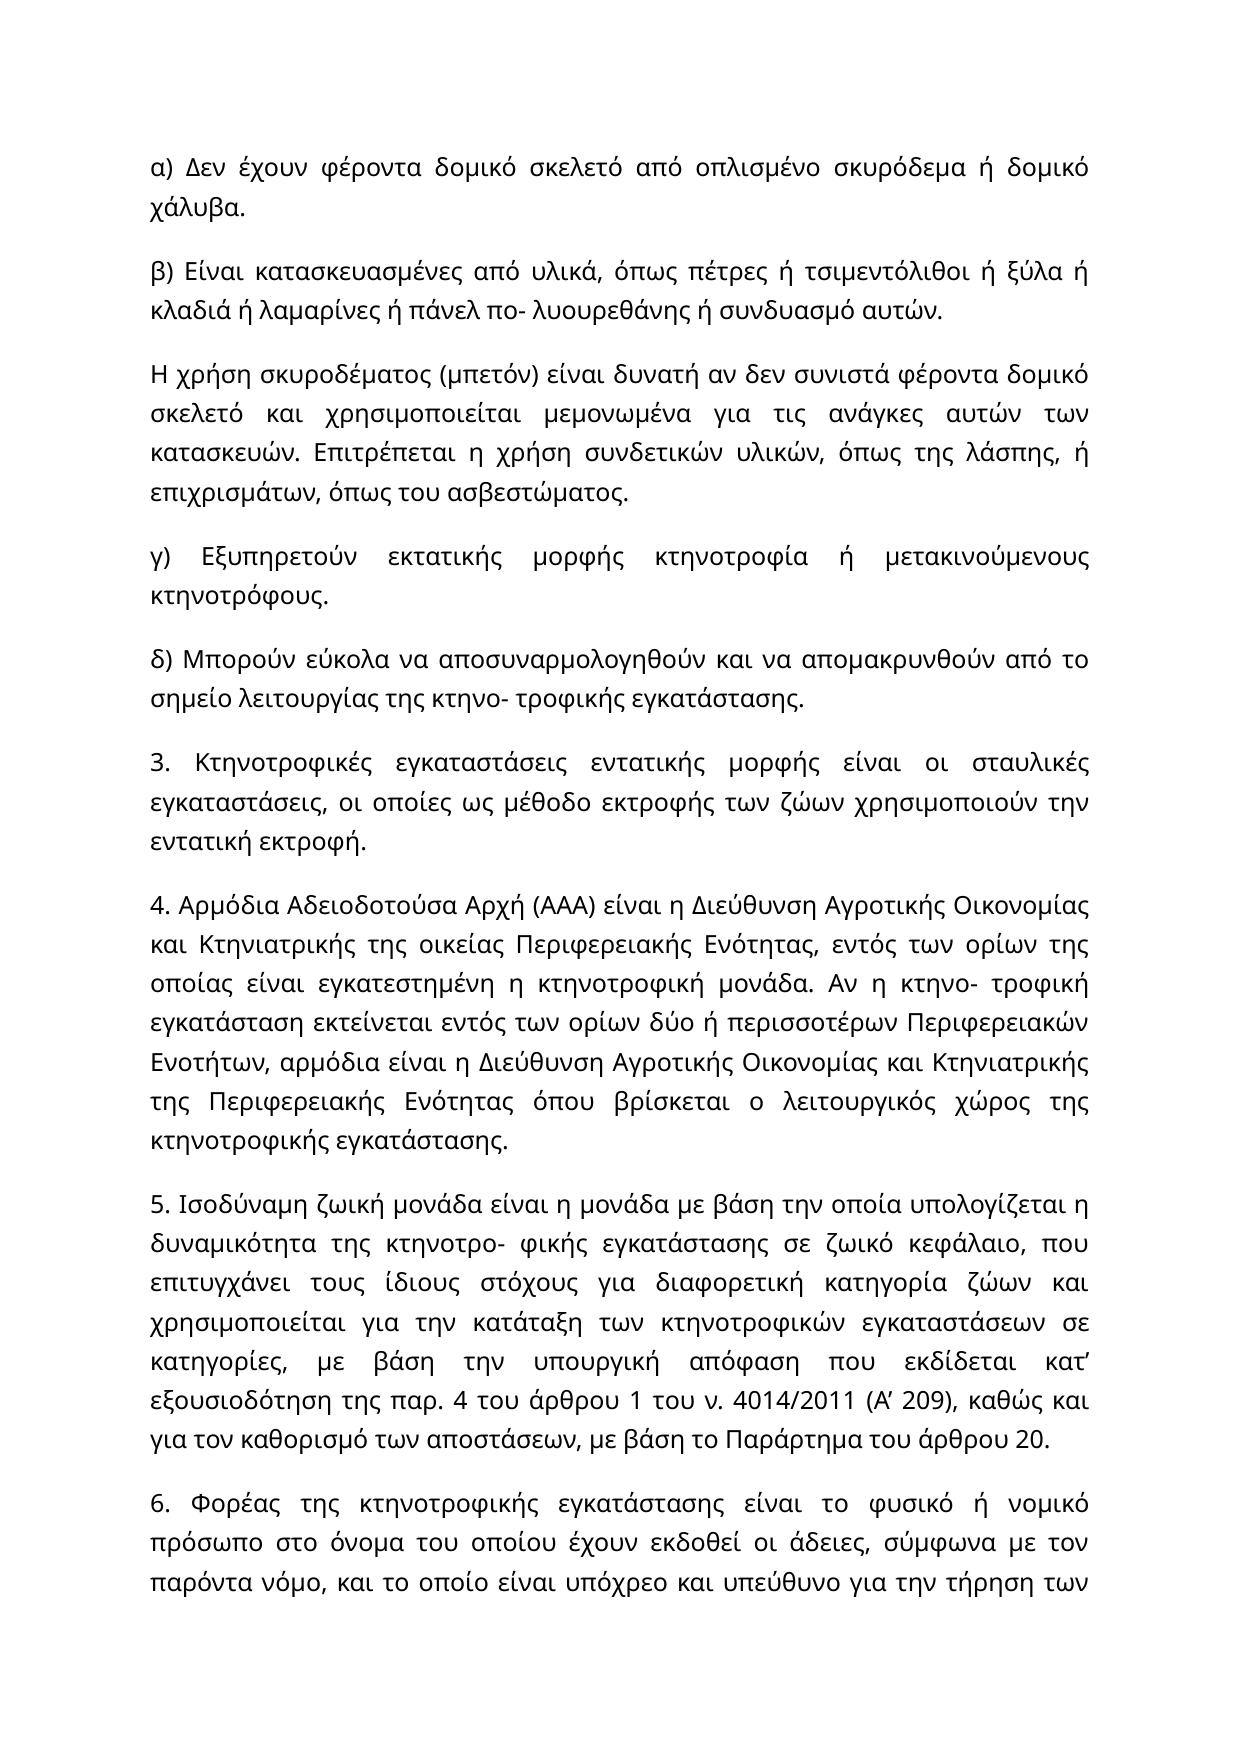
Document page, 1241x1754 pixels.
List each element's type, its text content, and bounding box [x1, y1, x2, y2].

text α) Δεν έχουν φέροντα δομικό σκελετό από οπλισμένο σκυρόδεμα ή δομικό χάλυβα. [150, 150, 1090, 223]
text γ) Εξυπηρετούν εκτατικής μορφής κτηνοτροφία ή μετακινούμενους κτηνοτρόφους. [150, 538, 1090, 612]
text 3. Κτηνοτροφικές εγκαταστάσεις εντατικής μορφής είναι οι σταυλικές εγκαταστάσεις, οι οποίες ως μέθοδο εκτροφής των ζώων χρησιμοποιούν την εντατική εκτροφή. [150, 745, 1090, 857]
text 6. Φορέας της κτηνοτροφικής εγκατάστασης είναι το φυσικό ή νομικό πρόσωπο στο όνομα του οποίου έχουν εκδοθεί οι άδειες, σύμφωνα με τον παρόντα νόμο, και το οποίο είναι υπόχρεο και υπεύθυνο για την τήρηση των [150, 1486, 1090, 1598]
text Η χρήση σκυροδέματος (μπετόν) είναι δυνατή αν δεν συνιστά φέροντα δομικό σκελετό και χρησιμοποιείται μεμονωμένα για τις ανάγκες αυτών των κατασκευών. Επιτρέπεται η χρήση συνδετικών υλικών, όπως της λάσπης, ή επιχρισμάτων, όπως του ασβεστώματος. [150, 357, 1090, 508]
text 5. Ισοδύναμη ζωική μονάδα είναι η μονάδα με βάση την οποία υπολογίζεται η δυναμικότητα της κτηνοτρο- φικής εγκατάστασης σε ζωικό κεφάλαιο, που επιτυγχάνει τους ίδιους στόχους για διαφορετική κατηγορία ζώων και χρησιμοποιείται για την κατάταξη των κτηνοτροφικών εγκαταστάσεων σε κατηγορίες, με βάση την υπουργική απόφαση που εκδίδεται κατ’ εξουσιοδότηση της παρ. 4 του άρθρου 1 του ν. 4014/2011 (Α’ 209), καθώς και για τον καθορισμό των αποστάσεων, με βάση το Παράρτημα του άρθρου 20. [150, 1187, 1090, 1456]
text β) Είναι κατασκευασμένες από υλικά, όπως πέτρες ή τσιμεντόλιθοι ή ξύλα ή κλαδιά ή λαμαρίνες ή πάνελ πο- λυουρεθάνης ή συνδυασμό αυτών. [150, 253, 1090, 327]
text 4. Αρμόδια Αδειοδοτούσα Αρχή (ΑAA) είναι η Διεύθυνση Αγροτικής Οικονομίας και Κτηνιατρικής της οικείας Περιφερειακής Ενότητας, εντός των ορίων της οποίας είναι εγκατεστημένη η κτηνοτροφική μονάδα. Αν η κτηνο- τροφική εγκατάσταση εκτείνεται εντός των ορίων δύο ή περισσοτέρων Περιφερειακών Ενοτήτων, αρμόδια είναι η Διεύθυνση Αγροτικής Οικονομίας και Κτηνιατρικής της Περιφερειακής Ενότητας όπου βρίσκεται ο λειτουργικός χώρος της κτηνοτροφικής εγκατάστασης. [150, 887, 1090, 1157]
text δ) Μπορoύν εύκολα να αποσυναρμολογηθούν και να απομακρυνθούν από το σημείο λειτουργίας της κτηνο- τροφικής εγκατάστασης. [150, 642, 1090, 715]
